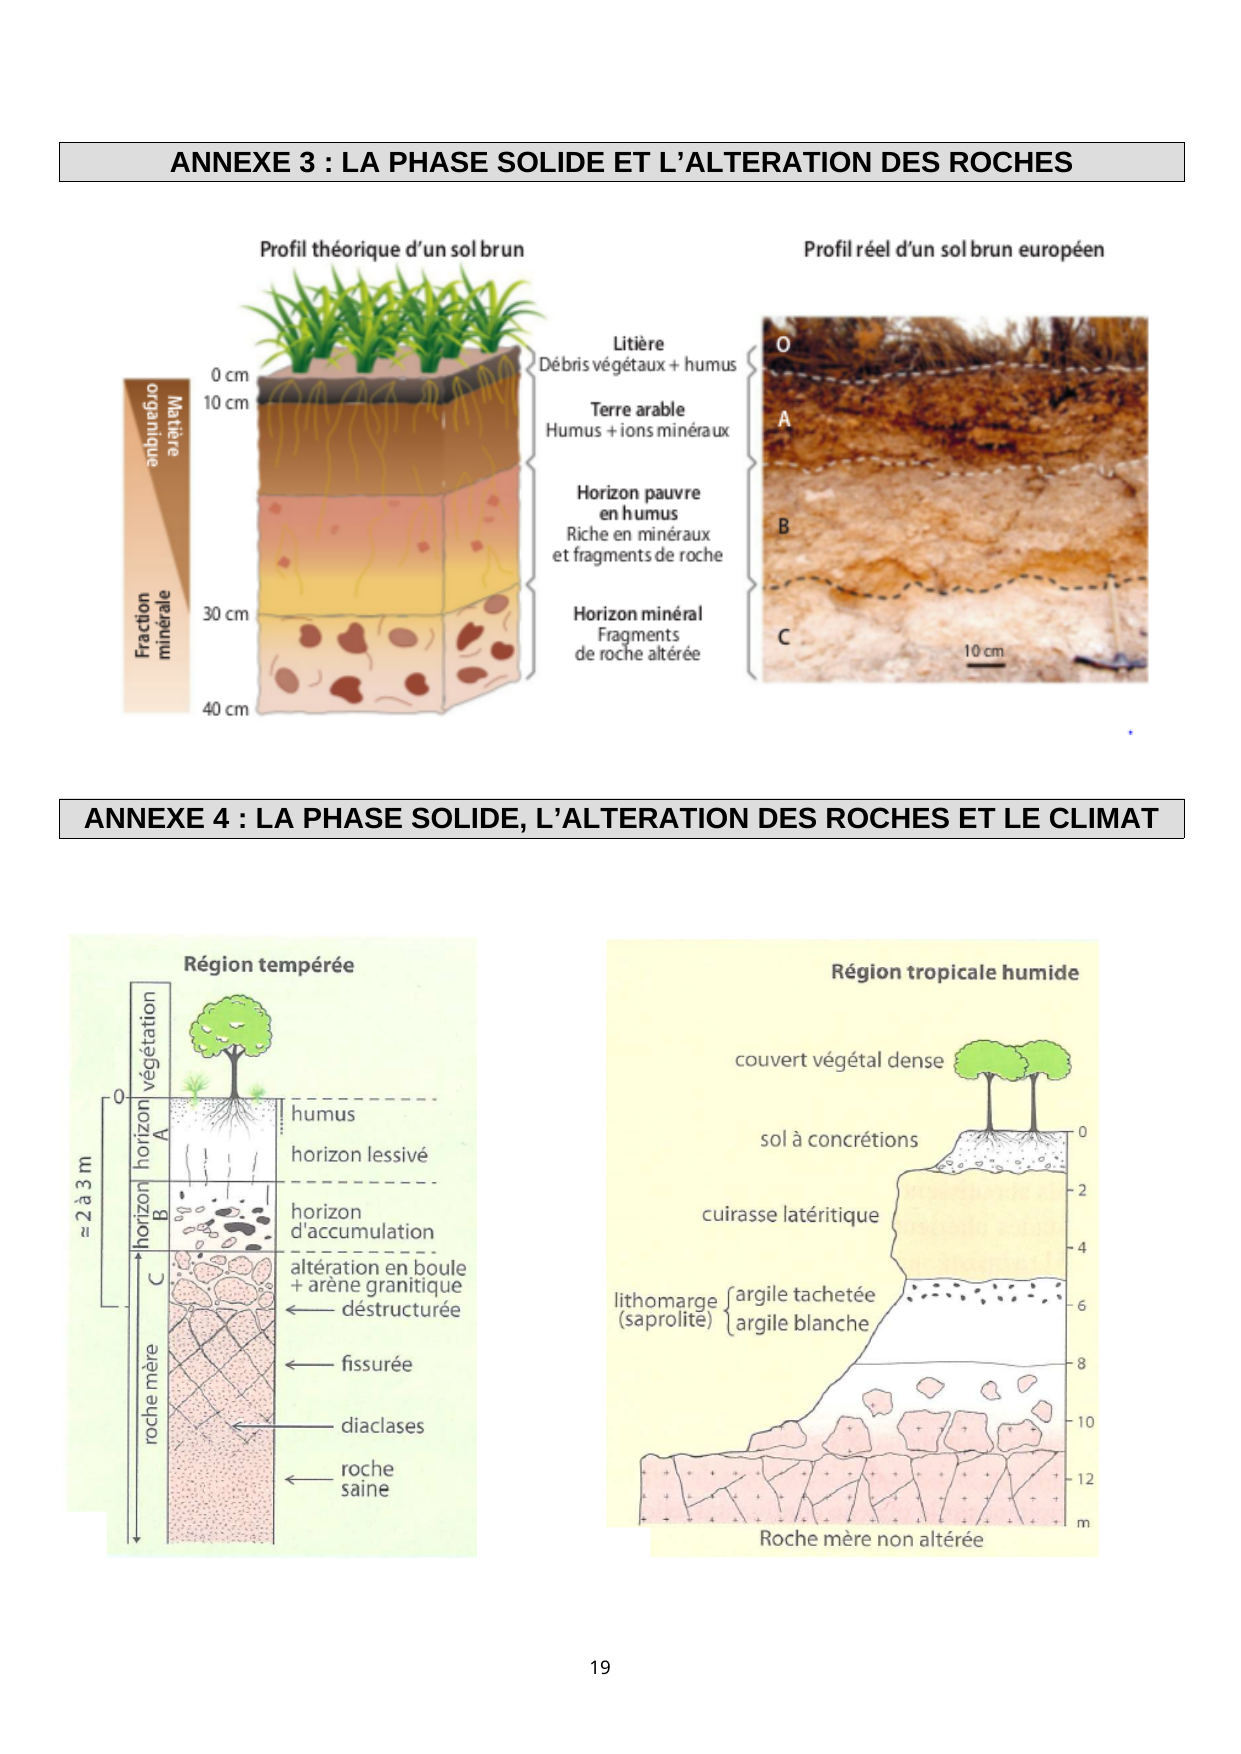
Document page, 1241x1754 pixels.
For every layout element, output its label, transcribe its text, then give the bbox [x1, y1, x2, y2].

picture [606, 939, 1099, 1557]
picture [56, 933, 477, 1558]
picture [68, 219, 1161, 735]
text ANNEXE 3 : LA PHASE SOLIDE ET L’ALTERATION DES ROCHES [60, 143, 1184, 181]
text ANNEXE 4 : LA PHASE SOLIDE, L’ALTERATION DES ROCHES ET LE CLIMAT [60, 800, 1184, 838]
